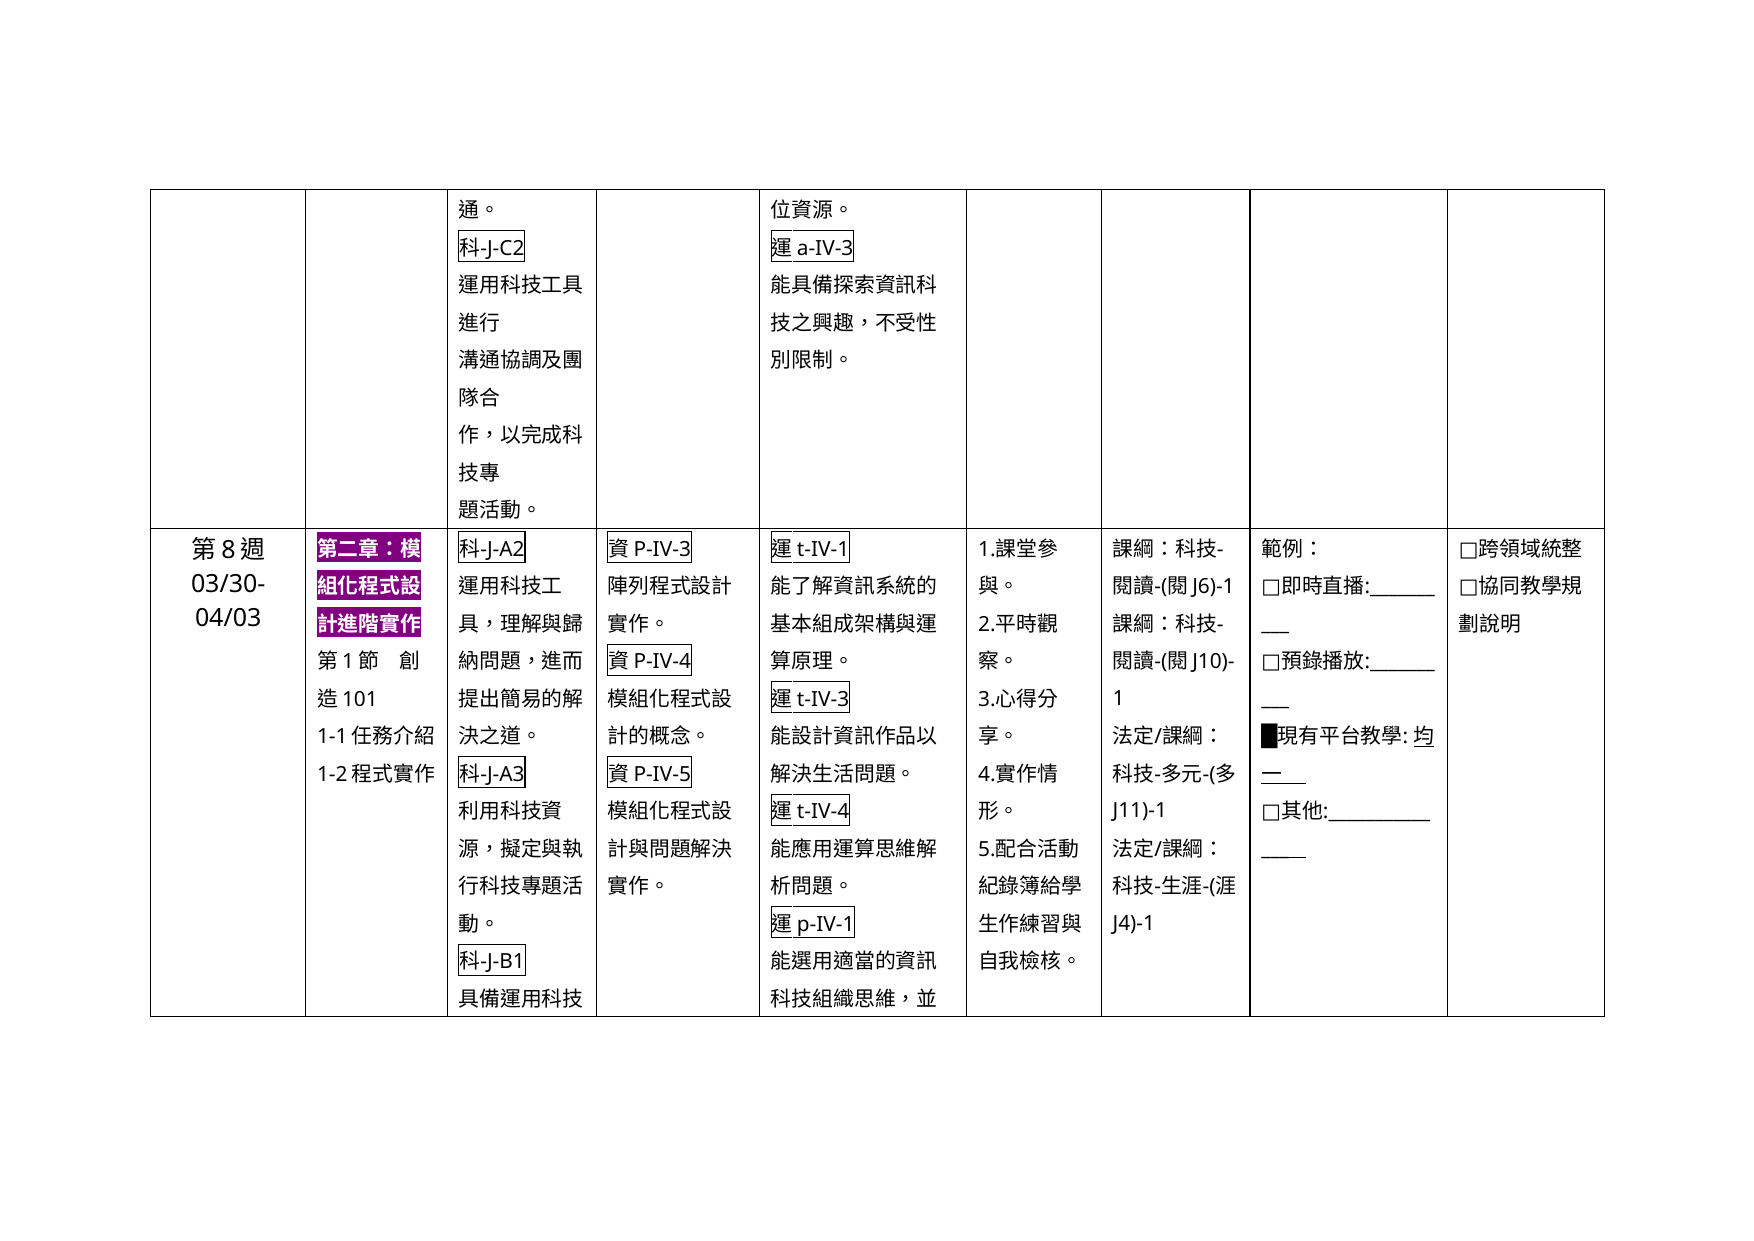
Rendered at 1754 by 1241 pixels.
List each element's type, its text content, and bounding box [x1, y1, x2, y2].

table_cell 資P-IV-3 陣列程式設計實作。 資P-IV-4 模組化程式設計的概念。 資P-IV-5 模組化程式設計與問題解決實作。 [597, 529, 759, 1016]
table_cell [306, 190, 447, 527]
table_cell □跨領域統整 □協同教學規劃說明 [1448, 529, 1604, 1016]
table_cell 課綱：科技-閱讀-(閱J6)-1 課綱：科技-閱讀-(閱J10)-1 法定/課綱：科技-多元-(多J11)-1 法定/課綱：科技-生涯-(涯J4)-1 [1102, 529, 1249, 1016]
table_cell 1.課堂參與。 2.平時觀察。 3.心得分享。 4.實作情形。 5.配合活動紀錄簿給學生作練習與自我檢核。 [967, 529, 1101, 1016]
table_cell 範例： □即時直播:__________ □預錄播放:__________ █現有平台教學: 均一 □其他:______________ [1251, 529, 1447, 1016]
table_cell 運t-IV-1 能了解資訊系統的基本組成架構與運算原理。 運t-IV-3 能設計資訊作品以解決生活問題。 運t-IV-4 能應用運算思維解析問題。 運p-IV-1 能選用適當的資訊科技組織思維，並 [760, 529, 966, 1016]
table_cell 科-J-A2 運用科技工具，理解與歸納問題，進而提出簡易的解決之道。 科-J-A3 利用科技資源，擬定與執行科技專題活動。 科-J-B1 具備運用科技 [448, 529, 596, 1016]
table_cell [1102, 190, 1249, 527]
table_cell [1251, 190, 1447, 527]
table_cell 第8週 03/30-04/03 [151, 529, 305, 1016]
table_cell 位資源。 運a-IV-3 能具備探索資訊科技之興趣，不受性別限制。 [760, 190, 966, 527]
table_cell [151, 190, 305, 527]
table_cell [967, 190, 1101, 527]
table_cell 通。 科-J-C2 運用科技工具進行 溝通協調及團隊合 作，以完成科技專 題活動。 [448, 190, 596, 527]
table_cell [597, 190, 759, 527]
table_cell 第二章：模組化程式設計進階實作 第1節 創造101 1-1任務介紹 1-2程式實作 [306, 529, 447, 1016]
table_cell [1448, 190, 1604, 527]
